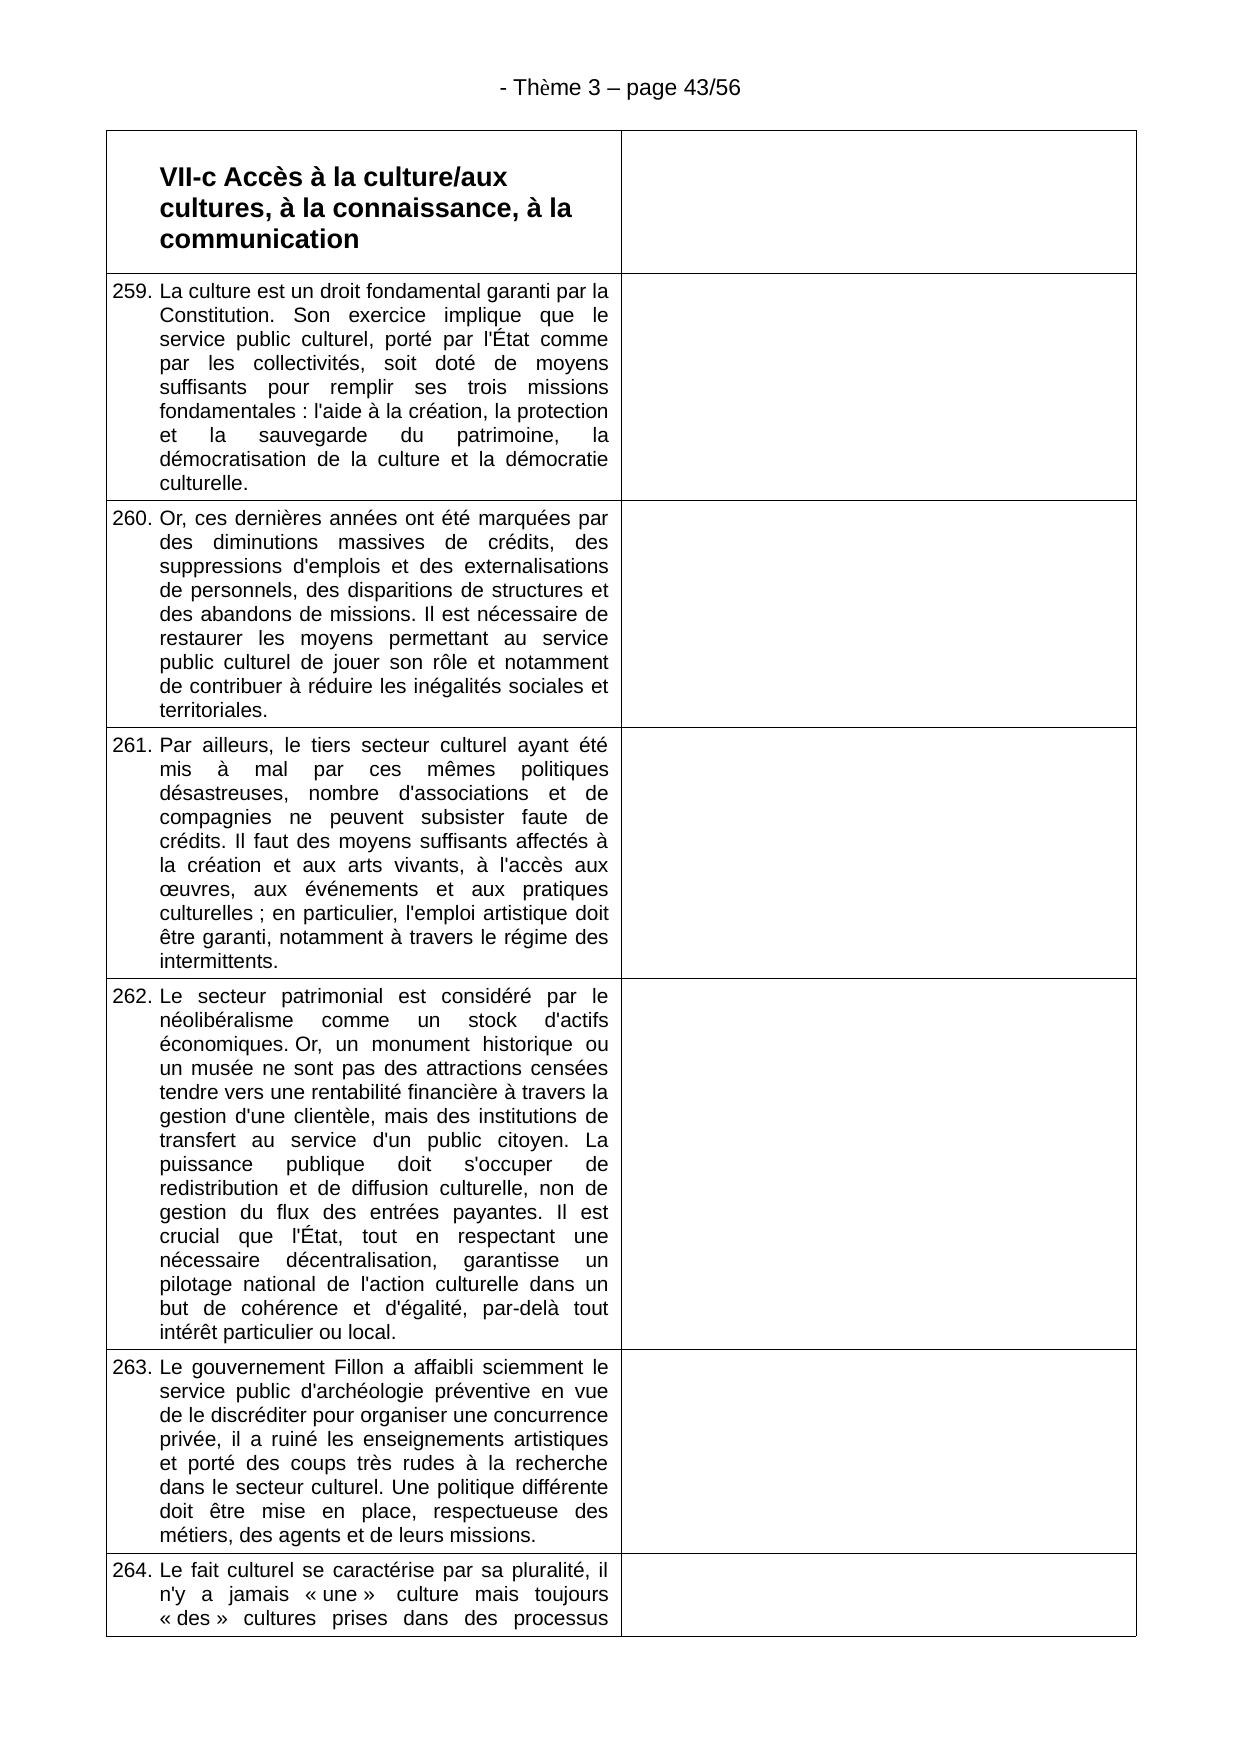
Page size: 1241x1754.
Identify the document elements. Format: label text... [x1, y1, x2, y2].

table_cell [622, 274, 1136, 500]
table_cell VII-c Accès à la culture/aux cultures, à la connaissance, à la communication [107, 131, 621, 273]
table_cell La culture est un droit fondamental garanti par la Constitution. Son exercice implique que le service public culturel, porté par l'État comme par les collectivités, soit doté de moyens suffisants pour remplir ses trois missions fondamentales : l'aide à la création, la protection et la sauvegarde du patrimoine, la démocratisation de la culture et la démocratie culturelle. [107, 274, 621, 500]
table_cell Par ailleurs, le tiers secteur culturel ayant été mis à mal par ces mêmes politiques désastreuses, nombre d'associations et de compagnies ne peuvent subsister faute de crédits. Il faut des moyens suffisants affectés à la création et aux arts vivants, à l'accès aux œuvres, aux événements et aux pratiques culturelles ; en particulier, l'emploi artistique doit être garanti, notamment à travers le régime des intermittents. [107, 728, 621, 978]
table_cell [622, 979, 1136, 1349]
table_cell [622, 1350, 1136, 1552]
table_cell Le secteur patrimonial est considéré par le néolibéralisme comme un stock d'actifs économiques. Or, un monument historique ou un musée ne sont pas des attractions censées tendre vers une rentabilité financière à travers la gestion d'une clientèle, mais des institutions de transfert au service d'un public citoyen. La puissance publique doit s'occuper de redistribution et de diffusion culturelle, non de gestion du flux des entrées payantes. Il est crucial que l'État, tout en respectant une nécessaire décentralisation, garantisse un pilotage national de l'action culturelle dans un but de cohérence et d'égalité, par-delà tout intérêt particulier ou local. [107, 979, 621, 1349]
table_cell [622, 501, 1136, 727]
table_cell Le gouvernement Fillon a affaibli sciemment le service public d'archéologie préventive en vue de le discréditer pour organiser une concurrence privée, il a ruiné les enseignements artistiques et porté des coups très rudes à la recherche dans le secteur culturel. Une politique différente doit être mise en place, respectueuse des métiers, des agents et de leurs missions. [107, 1350, 621, 1552]
table_cell [622, 131, 1136, 273]
table_cell [622, 728, 1136, 978]
table_cell [622, 1554, 1136, 1636]
table_cell Le fait culturel se caractérise par sa pluralité, il n'y a jamais « une » culture mais toujours « des » cultures prises dans des processus [107, 1554, 621, 1636]
table_cell Or, ces dernières années ont été marquées par des diminutions massives de crédits, des suppressions d'emplois et des externalisations de personnels, des disparitions de structures et des abandons de missions. Il est nécessaire de restaurer les moyens permettant au service public culturel de jouer son rôle et notamment de contribuer à réduire les inégalités sociales et territoriales. [107, 501, 621, 727]
